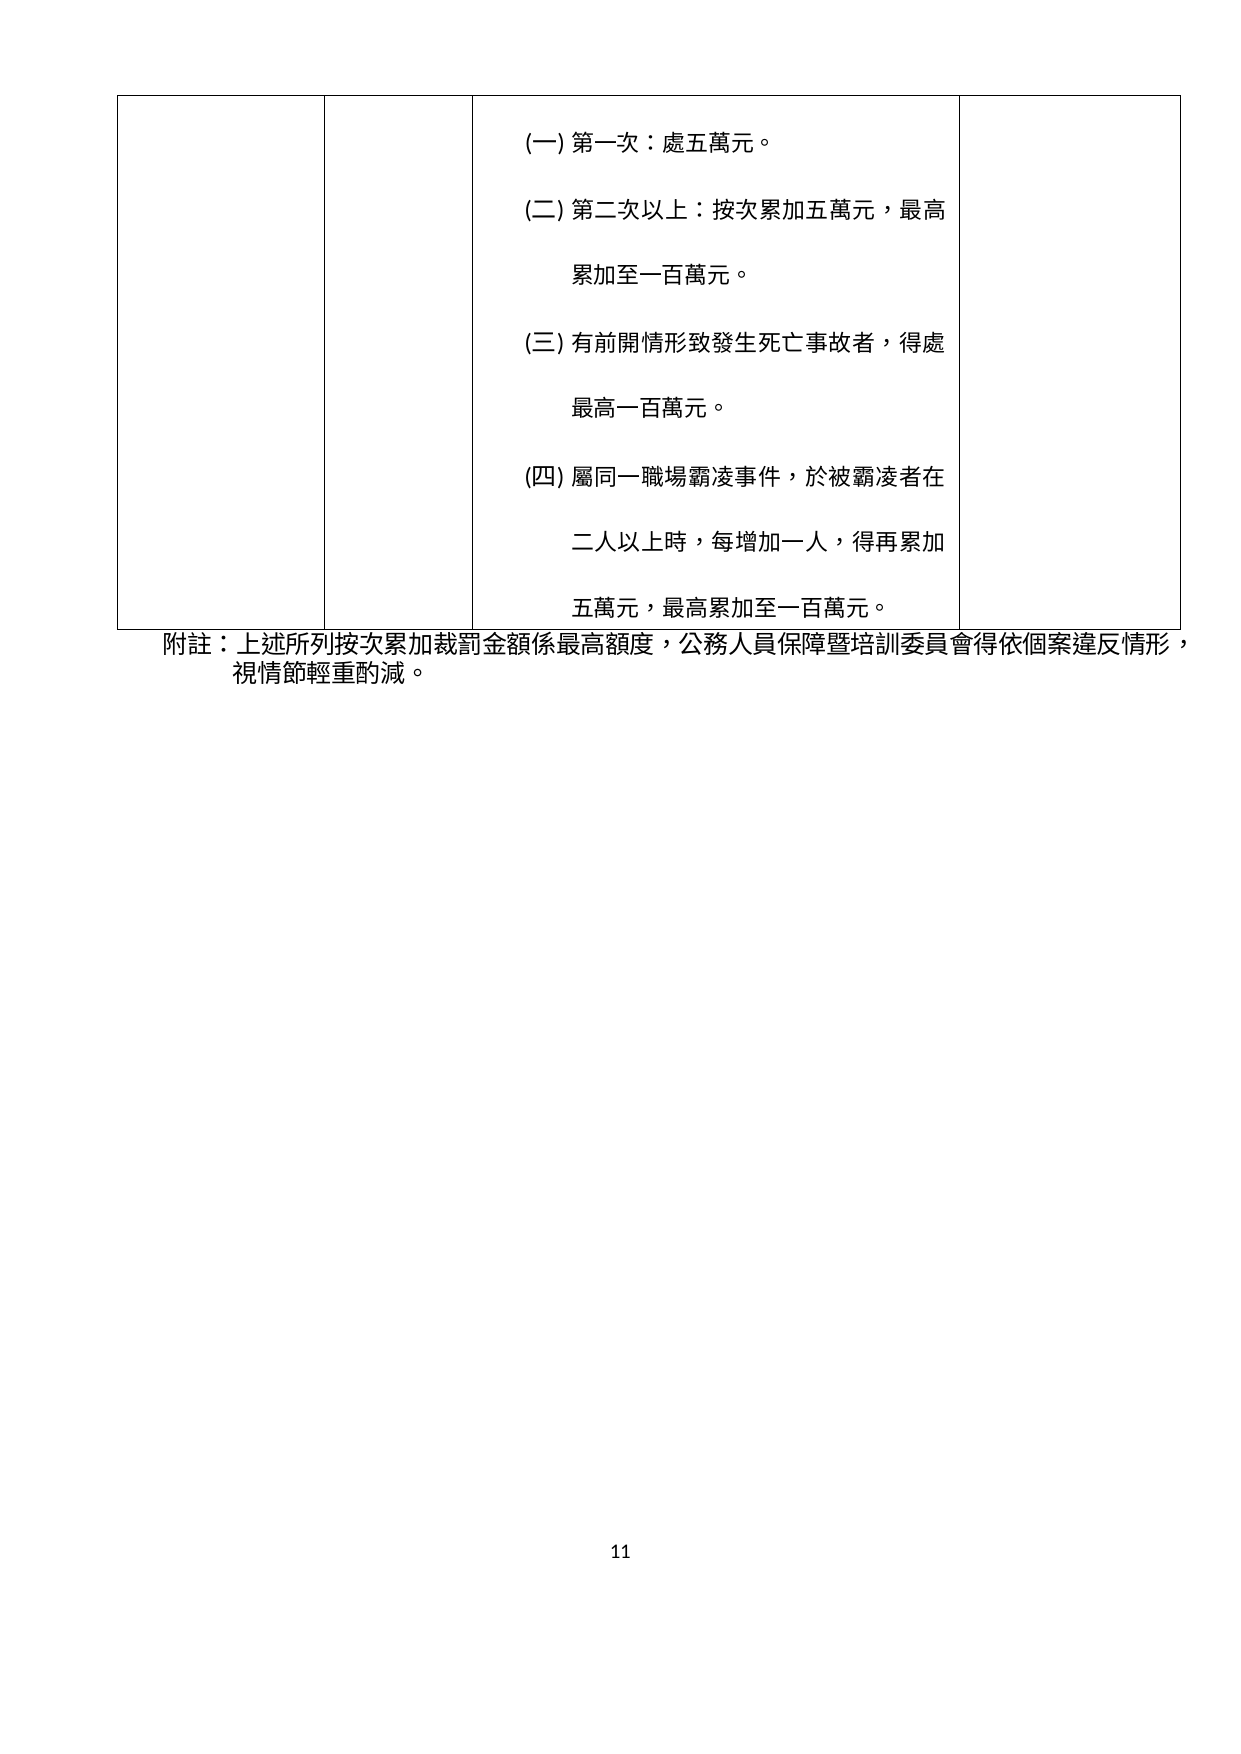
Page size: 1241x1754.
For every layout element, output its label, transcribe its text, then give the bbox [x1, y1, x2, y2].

table_cell [118, 96, 324, 629]
table_cell 一、機關首長： 第一次：處十萬元。 第二次以上：按次累加十萬元，最高累加至一百萬元。 有前開情形致發生死亡事故者，得處最高一百萬元。 屬同一職場霸凌事件，於被霸凌者在二人以上時，每增加一人，得再累加十萬元，最高累加至一百萬元。 二、一級單位主管： 第一次：處五萬元。 第二次以上：按次累加五萬元，最高累加至一百萬元。 有前開情形致發生死亡事故者，得處最高一百萬元。 屬同一職場霸凌事件，於被霸凌者在二人以上時，每增加一人，得再累加五萬元，最高累加至一百萬元。 [473, 96, 959, 629]
table_cell [325, 96, 472, 629]
text 附註：上述所列按次累加裁罰金額係最高額度，公務人員保障暨培訓委員會得依個案違反情形，視情節輕重酌減。 [162, 630, 1181, 688]
table_cell [960, 96, 1180, 629]
